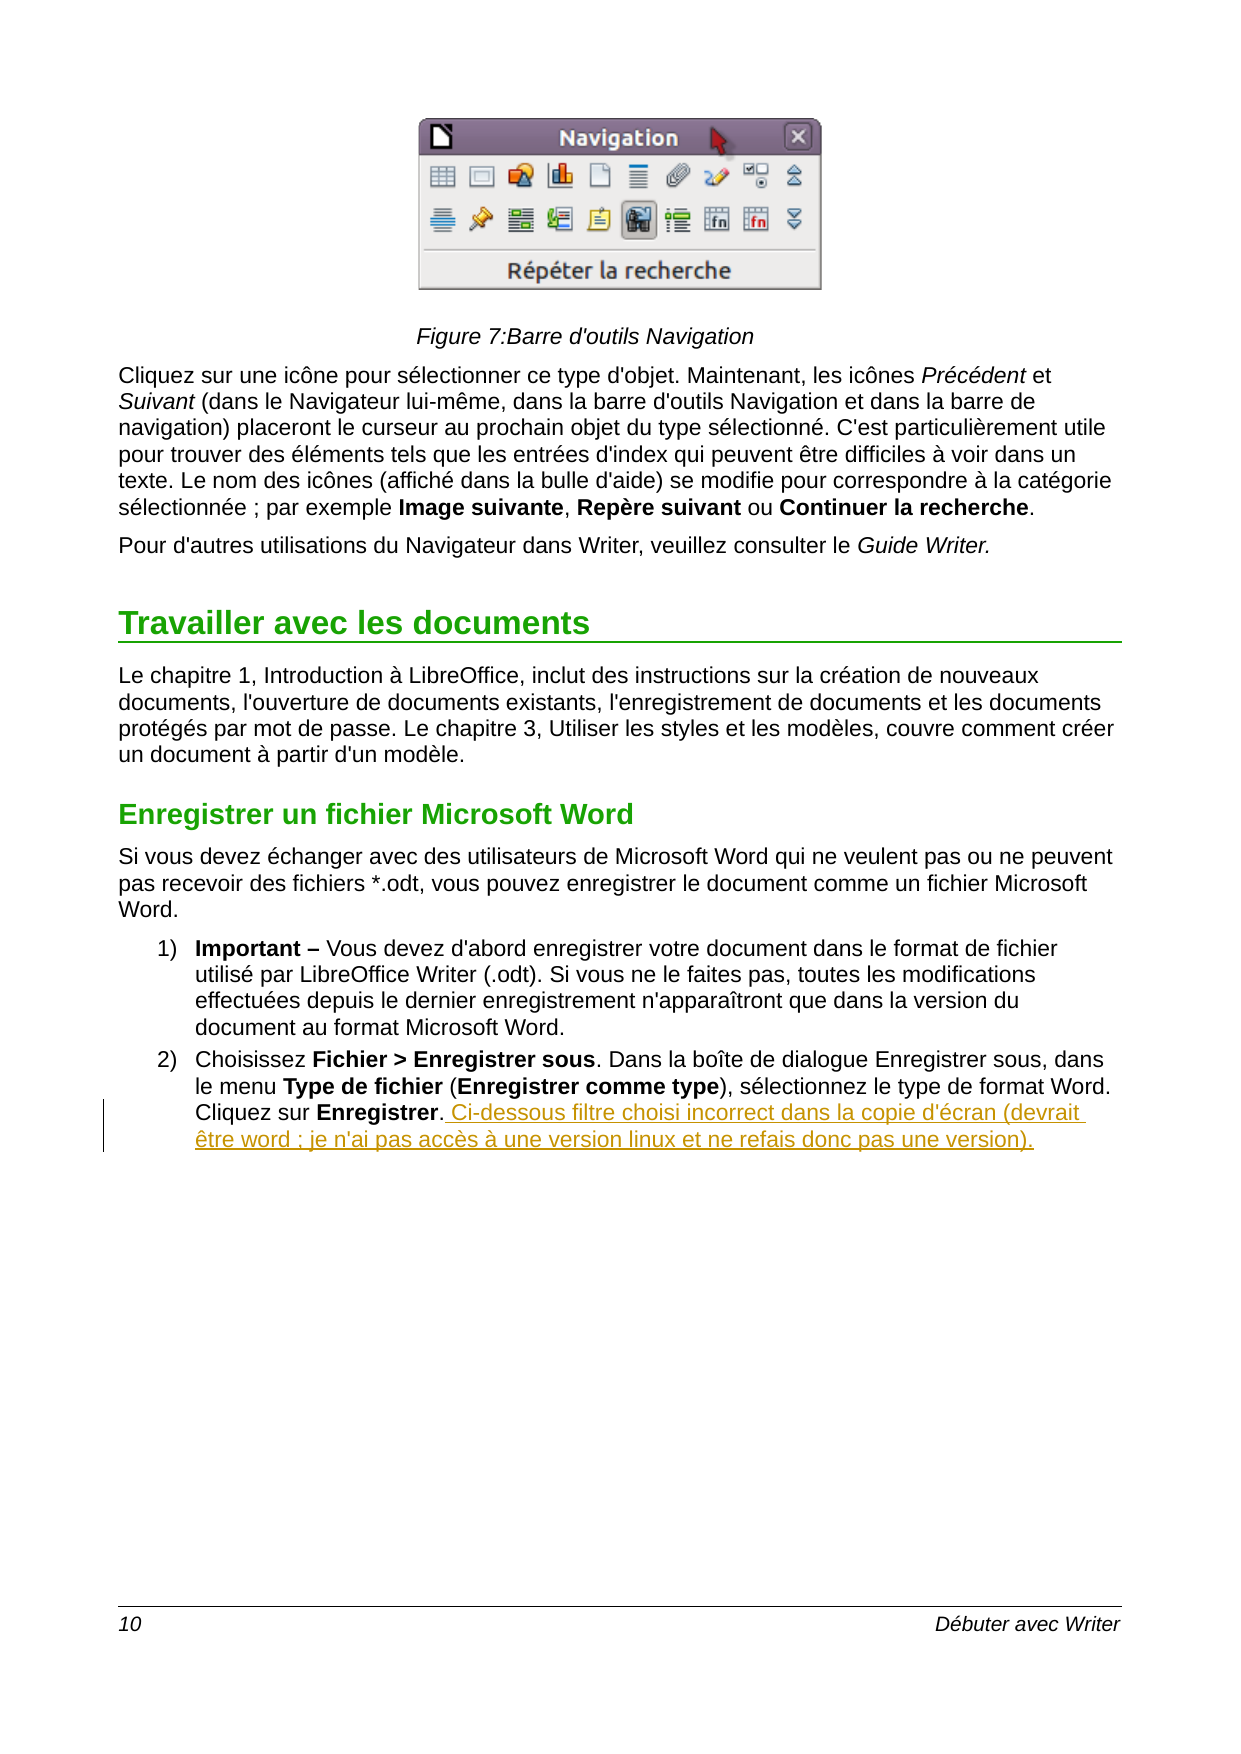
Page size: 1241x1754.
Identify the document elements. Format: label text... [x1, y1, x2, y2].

list Le chapitre 1, Introduction à LibreOffice, inclut des instructions sur la création de nouveaux documents, l'ouverture de documents existants, l'enregistrement de documents et les documents protégés par mot de passe. Le chapitre 3, Utiliser les styles et les modèles, couvre comment créer un document à partir d'un modèle. [118, 662, 1122, 768]
text Si vous devez échanger avec des utilisateurs de Microsoft Word qui ne veulent pas ou ne peuvent pas recevoir des fichiers *.odt, vous pouvez enregistrer le document comme un fichier Microsoft Word. [118, 843, 1122, 922]
picture [418, 118, 822, 290]
list Important – Vous devez d'abord enregistrer votre document dans le format de fichier utilisé par LibreOffice Writer (.odt). Si vous ne le faites pas, toutes les modifications effectuées depuis le dernier enregistrement n'apparaîtront que dans la version du document au format Microsoft Word. [177, 935, 1122, 1040]
list Choisissez Fichier > Enregistrer sous. Dans la boîte de dialogue Enregistrer sous, dans le menu Type de fichier (Enregistrer comme type), sélectionnez le type de format Word. Cliquez sur Enregistrer. Ci-dessous filtre choisi incorrect dans la copie d'écran (devrait être word ; je n'ai pas accès à une version linux et ne refais donc pas une version). [177, 1046, 1122, 1152]
text Pour d'autres utilisations du Navigateur dans Writer, veuillez consulter le Guide Writer. [118, 532, 1122, 559]
subtitle Travailler avec les documents [118, 603, 1122, 641]
text Cliquez sur une icône pour sélectionner ce type d'objet. Maintenant, les icônes Précédent et Suivant (dans le Navigateur lui-même, dans la barre d'outils Navigation et dans la barre de navigation) placeront le curseur au prochain objet du type sélectionné. C'est particulièrement utile pour trouver des éléments tels que les entrées d'index qui peuvent être difficiles à voir dans un texte. Le nom des icônes (affiché dans la bulle d'aide) se modifie pour correspondre à la catégorie sélectionnée ; par exemple Image suivante, Repère suivant ou Continuer la recherche. [118, 362, 1122, 520]
text Figure 7:Barre d'outils Navigation [416, 323, 824, 349]
subtitle Enregistrer un fichier Microsoft Word [118, 797, 1122, 831]
